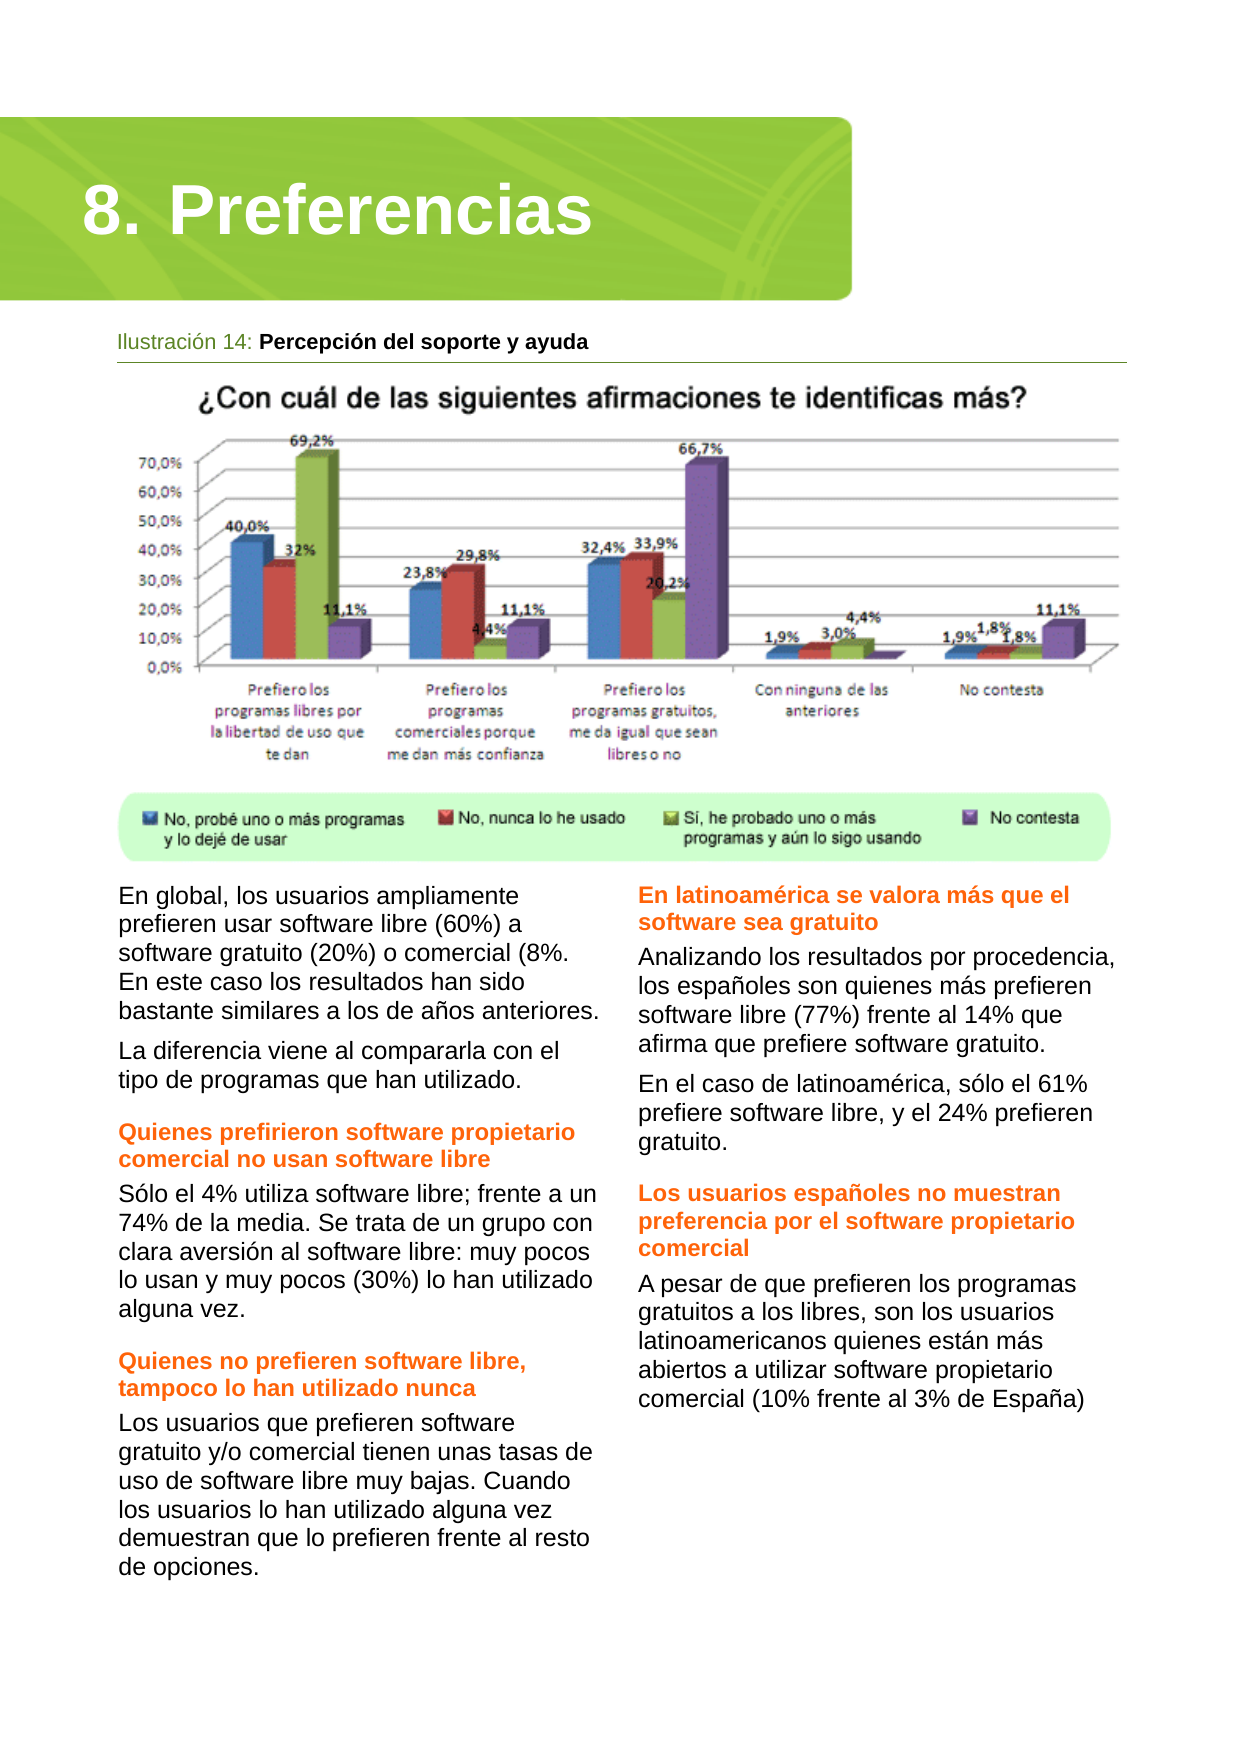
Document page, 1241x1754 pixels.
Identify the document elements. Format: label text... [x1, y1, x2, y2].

text [117, 354, 1127, 362]
subtitle [638, 118, 1122, 329]
text Ilustración 14: Percepción del soporte y ayuda [117, 329, 1127, 354]
text Analizando los resultados por procedencia, los españoles son quienes más prefieren software libre (77%) frente al 14% que afirma que prefiere software gratuito. [638, 942, 1122, 1057]
text La diferencia viene al compararla con el tipo de programas que han utilizado. [118, 1036, 602, 1094]
text A pesar de que prefieren los programas gratuitos a los libres, son los usuarios latinoamericanos quienes están más abiertos a utilizar software propietario comercial (10% frente al 3% de España) [638, 1268, 1122, 1412]
text [118, 363, 602, 378]
picture [0, 117, 801, 321]
subtitle Quienes prefirieron software propietario comercial no usan software libre [118, 1117, 602, 1173]
text En el caso de latinoamérica, sólo el 61% prefiere software libre, y el 24% prefieren gratuito. [638, 1069, 1122, 1156]
subtitle Quienes no prefieren software libre, tampoco lo han utilizado nunca [118, 1347, 602, 1402]
text Sólo el 4% utiliza software libre; frente a un 74% de la media. Se trata de un grupo con clara aversión al software libre: muy pocos lo usan y muy pocos (30%) lo han utilizado alguna vez. [118, 1179, 602, 1323]
subtitle En latinoamérica se valora más que el software sea gratuito [638, 863, 1122, 936]
subtitle [638, 363, 1122, 378]
text Los usuarios que prefieren software gratuito y/o comercial tienen unas tasas de uso de software libre muy bajas. Cuando los usuarios lo han utilizado alguna vez demuestran que lo prefieren frente al resto de opciones. [118, 1408, 602, 1581]
text En global, los usuarios ampliamente prefieren usar software libre (60%) a software gratuito (20%) o comercial (8%. En este caso los resultados han sido bastante similares a los de años anteriores. [118, 863, 602, 1024]
picture [116, 378, 1122, 863]
subtitle Los usuarios españoles no muestran preferencia por el software propietario comercial [638, 1179, 1122, 1262]
subtitle Preferencias [83, 168, 1121, 249]
